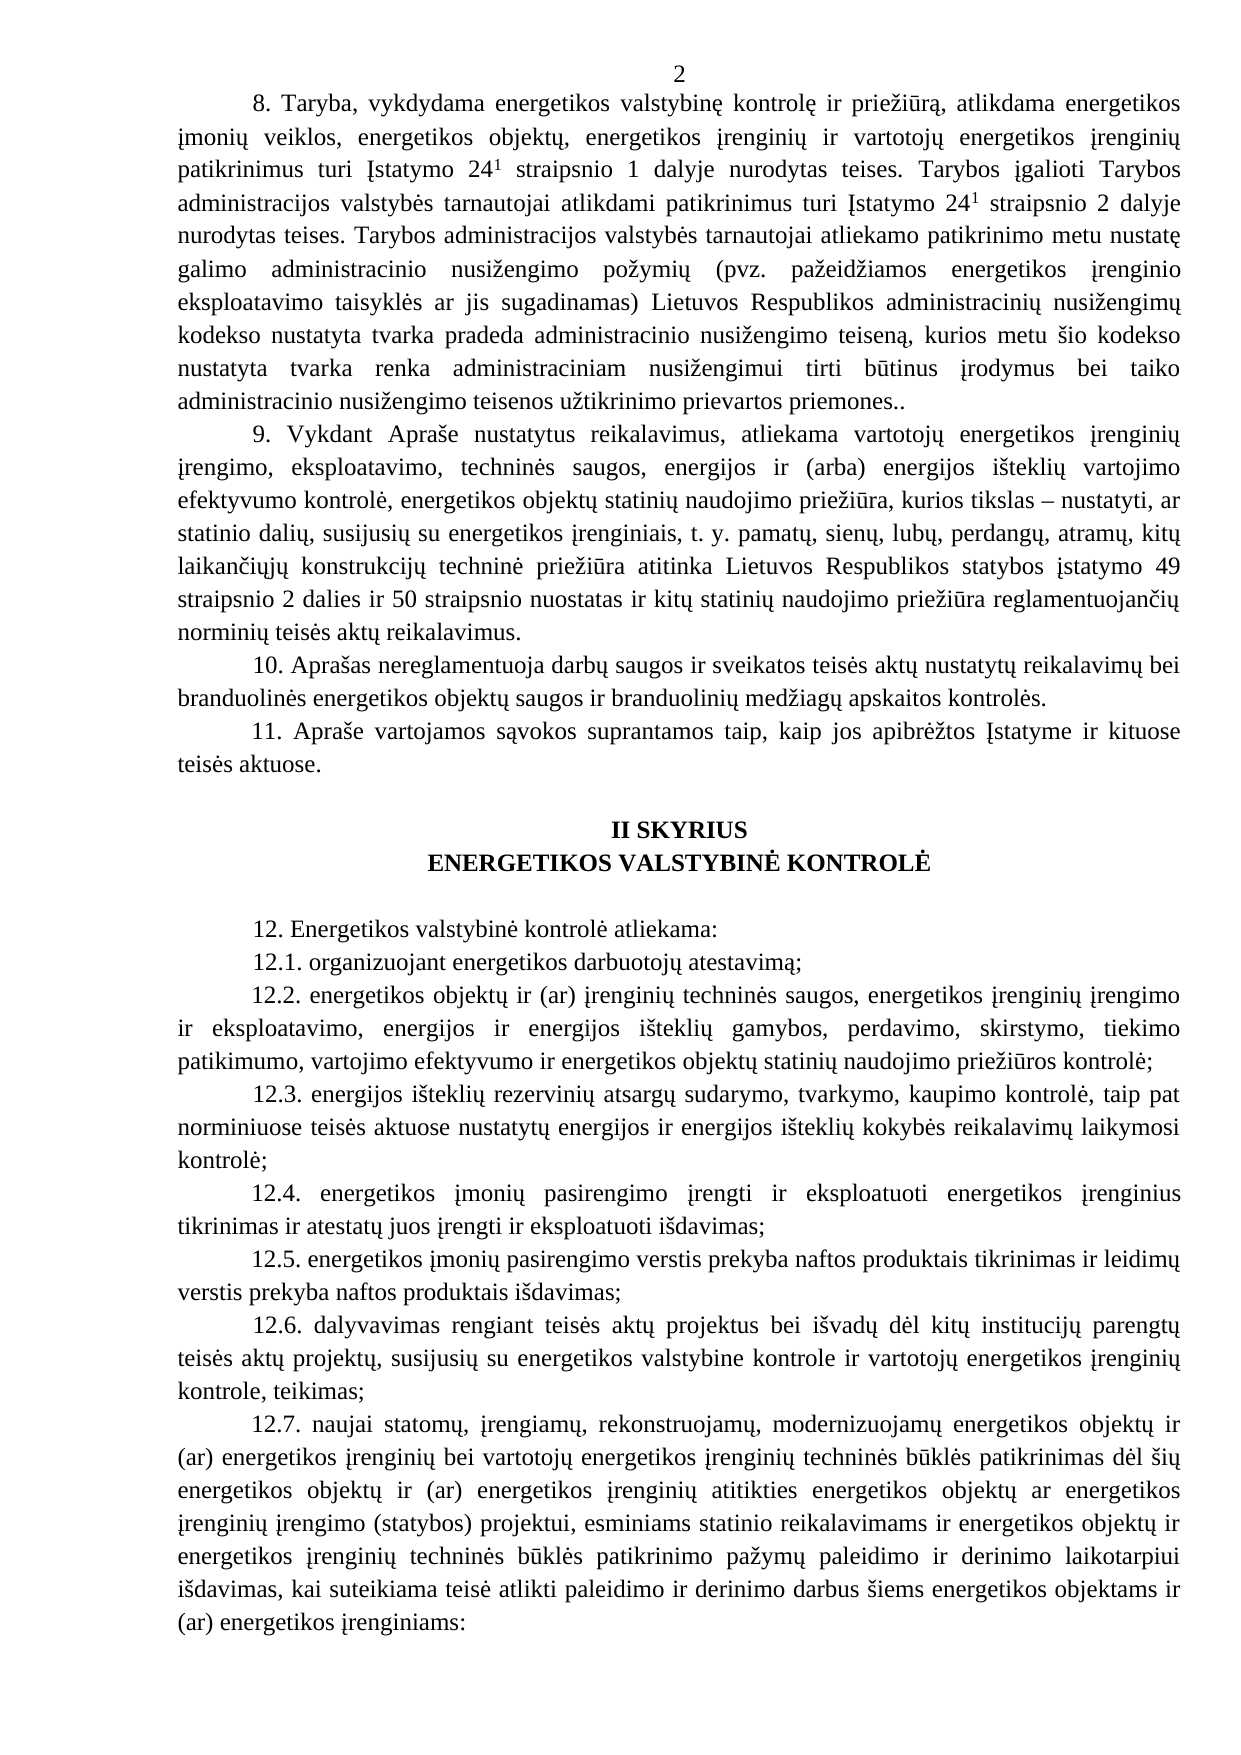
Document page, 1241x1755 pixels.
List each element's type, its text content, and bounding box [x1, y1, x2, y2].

text 9. Vykdant Apraše nustatytus reikalavimus, atliekama vartotojų energetikos įrenginių įrengimo, eksploatavimo, techninės saugos, energijos ir (arba) energijos išteklių vartojimo efektyvumo kontrolė, energetikos objektų statinių naudojimo priežiūra, kurios tikslas – nustatyti, ar statinio dalių, susijusių su energetikos įrenginiais, t. y. pamatų, sienų, lubų, perdangų, atramų, kitų laikančiųjų konstrukcijų techninė priežiūra atitinka Lietuvos Respublikos statybos įstatymo 49 straipsnio 2 dalies ir 50 straipsnio nuostatas ir kitų statinių naudojimo priežiūra reglamentuojančių norminių teisės aktų reikalavimus. [177, 419, 1181, 646]
text II SKYRIUS [177, 815, 1181, 844]
text 12. Energetikos valstybinė kontrolė atliekama: [177, 914, 1181, 943]
text 12.6. dalyvavimas rengiant teisės aktų projektus bei išvadų dėl kitų institucijų parengtų teisės aktų projektų, susijusių su energetikos valstybine kontrole ir vartotojų energetikos įrenginių kontrole, teikimas; [177, 1310, 1181, 1405]
text 12.5. energetikos įmonių pasirengimo verstis prekyba naftos produktais tikrinimas ir leidimų verstis prekyba naftos produktais išdavimas; [177, 1244, 1181, 1306]
text 8. Taryba, vykdydama energetikos valstybinę kontrolę ir priežiūrą, atlikdama energetikos įmonių veiklos, energetikos objektų, energetikos įrenginių ir vartotojų energetikos įrenginių patikrinimus turi Įstatymo 241 straipsnio 1 dalyje nurodytas teises. Tarybos įgalioti Tarybos administracijos valstybės tarnautojai atlikdami patikrinimus turi Įstatymo 241 straipsnio 2 dalyje nurodytas teises. Tarybos administracijos valstybės tarnautojai atliekamo patikrinimo metu nustatę galimo administracinio nusižengimo požymių (pvz. pažeidžiamos energetikos įrenginio eksploatavimo taisyklės ar jis sugadinamas) Lietuvos Respublikos administracinių nusižengimų kodekso nustatyta tvarka pradeda administracinio nusižengimo teiseną, kurios metu šio kodekso nustatyta tvarka renka administraciniam nusižengimui tirti būtinus įrodymus bei taiko administracinio nusižengimo teisenos užtikrinimo prievartos priemones.. [177, 88, 1181, 414]
text 11. Apraše vartojamos sąvokos suprantamos taip, kaip jos apibrėžtos Įstatyme ir kituose teisės aktuose. [177, 716, 1181, 778]
text 12.4. energetikos įmonių pasirengimo įrengti ir eksploatuoti energetikos įrenginius tikrinimas ir atestatų juos įrengti ir eksploatuoti išdavimas; [177, 1178, 1181, 1240]
text ENERGETIKOS VALSTYBINĖ KONTROLĖ [177, 848, 1181, 877]
text 12.3. energijos išteklių rezervinių atsargų sudarymo, tvarkymo, kaupimo kontrolė, taip pat norminiuose teisės aktuose nustatytų energijos ir energijos išteklių kokybės reikalavimų laikymosi kontrolė; [177, 1079, 1181, 1174]
text 12.2. energetikos objektų ir (ar) įrenginių techninės saugos, energetikos įrenginių įrengimo ir eksploatavimo, energijos ir energijos išteklių gamybos, perdavimo, skirstymo, tiekimo patikimumo, vartojimo efektyvumo ir energetikos objektų statinių naudojimo priežiūros kontrolė; [177, 980, 1181, 1075]
text 10. Aprašas nereglamentuoja darbų saugos ir sveikatos teisės aktų nustatytų reikalavimų bei branduolinės energetikos objektų saugos ir branduolinių medžiagų apskaitos kontrolės. [177, 650, 1181, 712]
text 12.7. naujai statomų, įrengiamų, rekonstruojamų, modernizuojamų energetikos objektų ir (ar) energetikos įrenginių bei vartotojų energetikos įrenginių techninės būklės patikrinimas dėl šių energetikos objektų ir (ar) energetikos įrenginių atitikties energetikos objektų ar energetikos įrenginių įrengimo (statybos) projektui, esminiams statinio reikalavimams ir energetikos objektų ir energetikos įrenginių techninės būklės patikrinimo pažymų paleidimo ir derinimo laikotarpiui išdavimas, kai suteikiama teisė atlikti paleidimo ir derinimo darbus šiems energetikos objektams ir (ar) energetikos įrenginiams: [177, 1409, 1181, 1636]
text 12.1. organizuojant energetikos darbuotojų atestavimą; [177, 947, 1181, 976]
